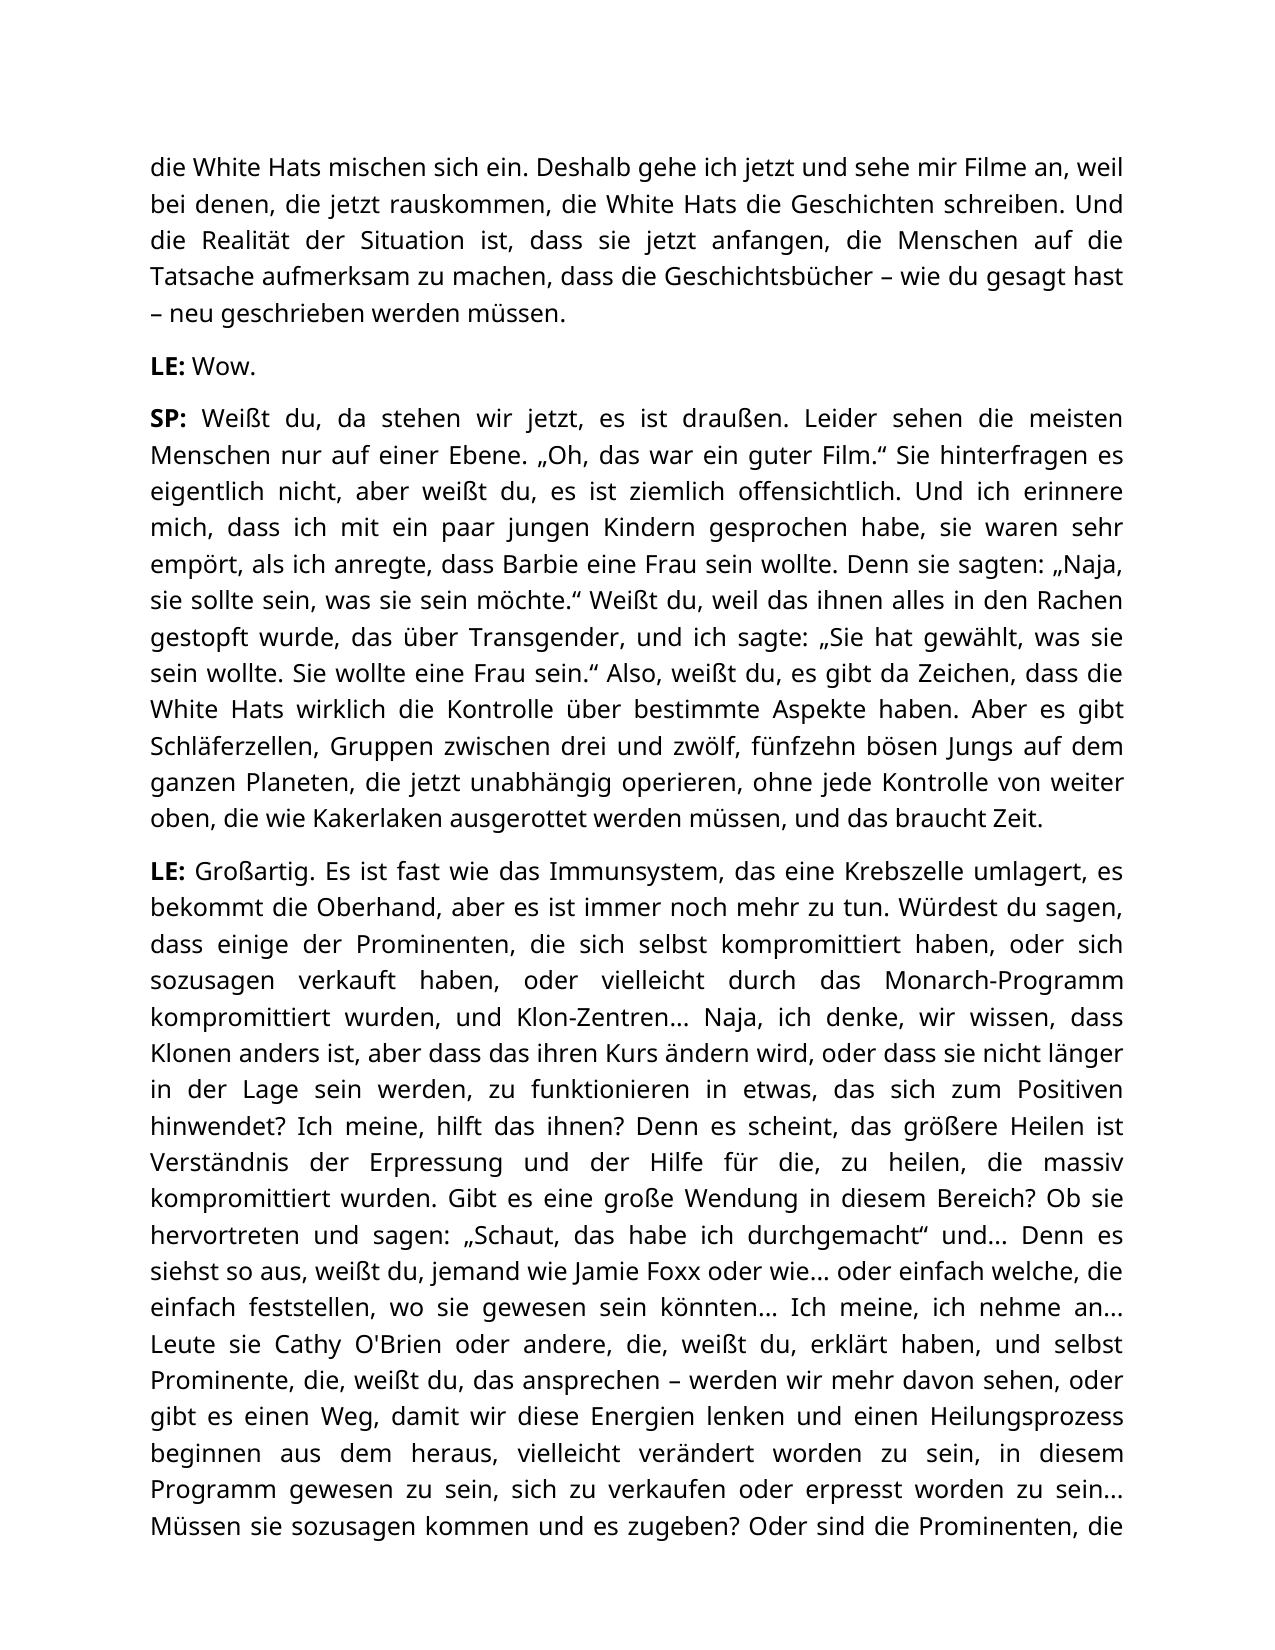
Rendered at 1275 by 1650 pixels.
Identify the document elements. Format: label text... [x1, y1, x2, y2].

text LE: Großartig. Es ist fast wie das Immunsystem, das eine Krebszelle umlagert, es bekommt die Oberhand, aber es ist immer noch mehr zu tun. Würdest du sagen, dass einige der Prominenten, die sich selbst kompromittiert haben, oder sich sozusagen verkauft haben, oder vielleicht durch das Monarch-Programm kompromittiert wurden, und Klon-Zentren... Naja, ich denke, wir wissen, dass Klonen anders ist, aber dass das ihren Kurs ändern wird, oder dass sie nicht länger in der Lage sein werden, zu funktionieren in etwas, das sich zum Positiven hinwendet? Ich meine, hilft das ihnen? Denn es scheint, das größere Heilen ist Verständnis der Erpressung und der Hilfe für die, zu heilen, die massiv kompromittiert wurden. Gibt es eine große Wendung in diesem Bereich? Ob sie hervortreten und sagen: „Schaut, das habe ich durchgemacht“ und... Denn es siehst so aus, weißt du, jemand wie Jamie Foxx oder wie... oder einfach welche, die einfach feststellen, wo sie gewesen sein könnten... Ich meine, ich nehme an... Leute sie Cathy O'Brien oder andere, die, weißt du, erklärt haben, und selbst Prominente, die, weißt du, das ansprechen – werden wir mehr davon sehen, oder gibt es einen Weg, damit wir diese Energien lenken und einen Heilungsprozess beginnen aus dem heraus, vielleicht verändert worden zu sein, in diesem Programm gewesen zu sein, sich zu verkaufen oder erpresst worden zu sein... Müssen sie sozusagen kommen und es zugeben? Oder sind die Prominenten, die [150, 854, 1125, 1542]
text die White Hats mischen sich ein. Deshalb gehe ich jetzt und sehe mir Filme an, weil bei denen, die jetzt rauskommen, die White Hats die Geschichten schreiben. Und die Realität der Situation ist, dass sie jetzt anfangen, die Menschen auf die Tatsache aufmerksam zu machen, dass die Geschichtsbücher – wie du gesagt hast – neu geschrieben werden müssen. [150, 150, 1125, 329]
text LE: Wow. [150, 348, 1125, 382]
text SP: Weißt du, da stehen wir jetzt, es ist draußen. Leider sehen die meisten Menschen nur auf einer Ebene. „Oh, das war ein guter Film.“ Sie hinterfragen es eigentlich nicht, aber weißt du, es ist ziemlich offensichtlich. Und ich erinnere mich, dass ich mit ein paar jungen Kindern gesprochen habe, sie waren sehr empört, als ich anregte, dass Barbie eine Frau sein wollte. Denn sie sagten: „Naja, sie sollte sein, was sie sein möchte.“ Weißt du, weil das ihnen alles in den Rachen gestopft wurde, das über Transgender, und ich sagte: „Sie hat gewählt, was sie sein wollte. Sie wollte eine Frau sein.“ Also, weißt du, es gibt da Zeichen, dass die White Hats wirklich die Kontrolle über bestimmte Aspekte haben. Aber es gibt Schläferzellen, Gruppen zwischen drei und zwölf, fünfzehn bösen Jungs auf dem ganzen Planeten, die jetzt unabhängig operieren, ohne jede Kontrolle von weiter oben, die wie Kakerlaken ausgerottet werden müssen, und das braucht Zeit. [150, 401, 1125, 835]
